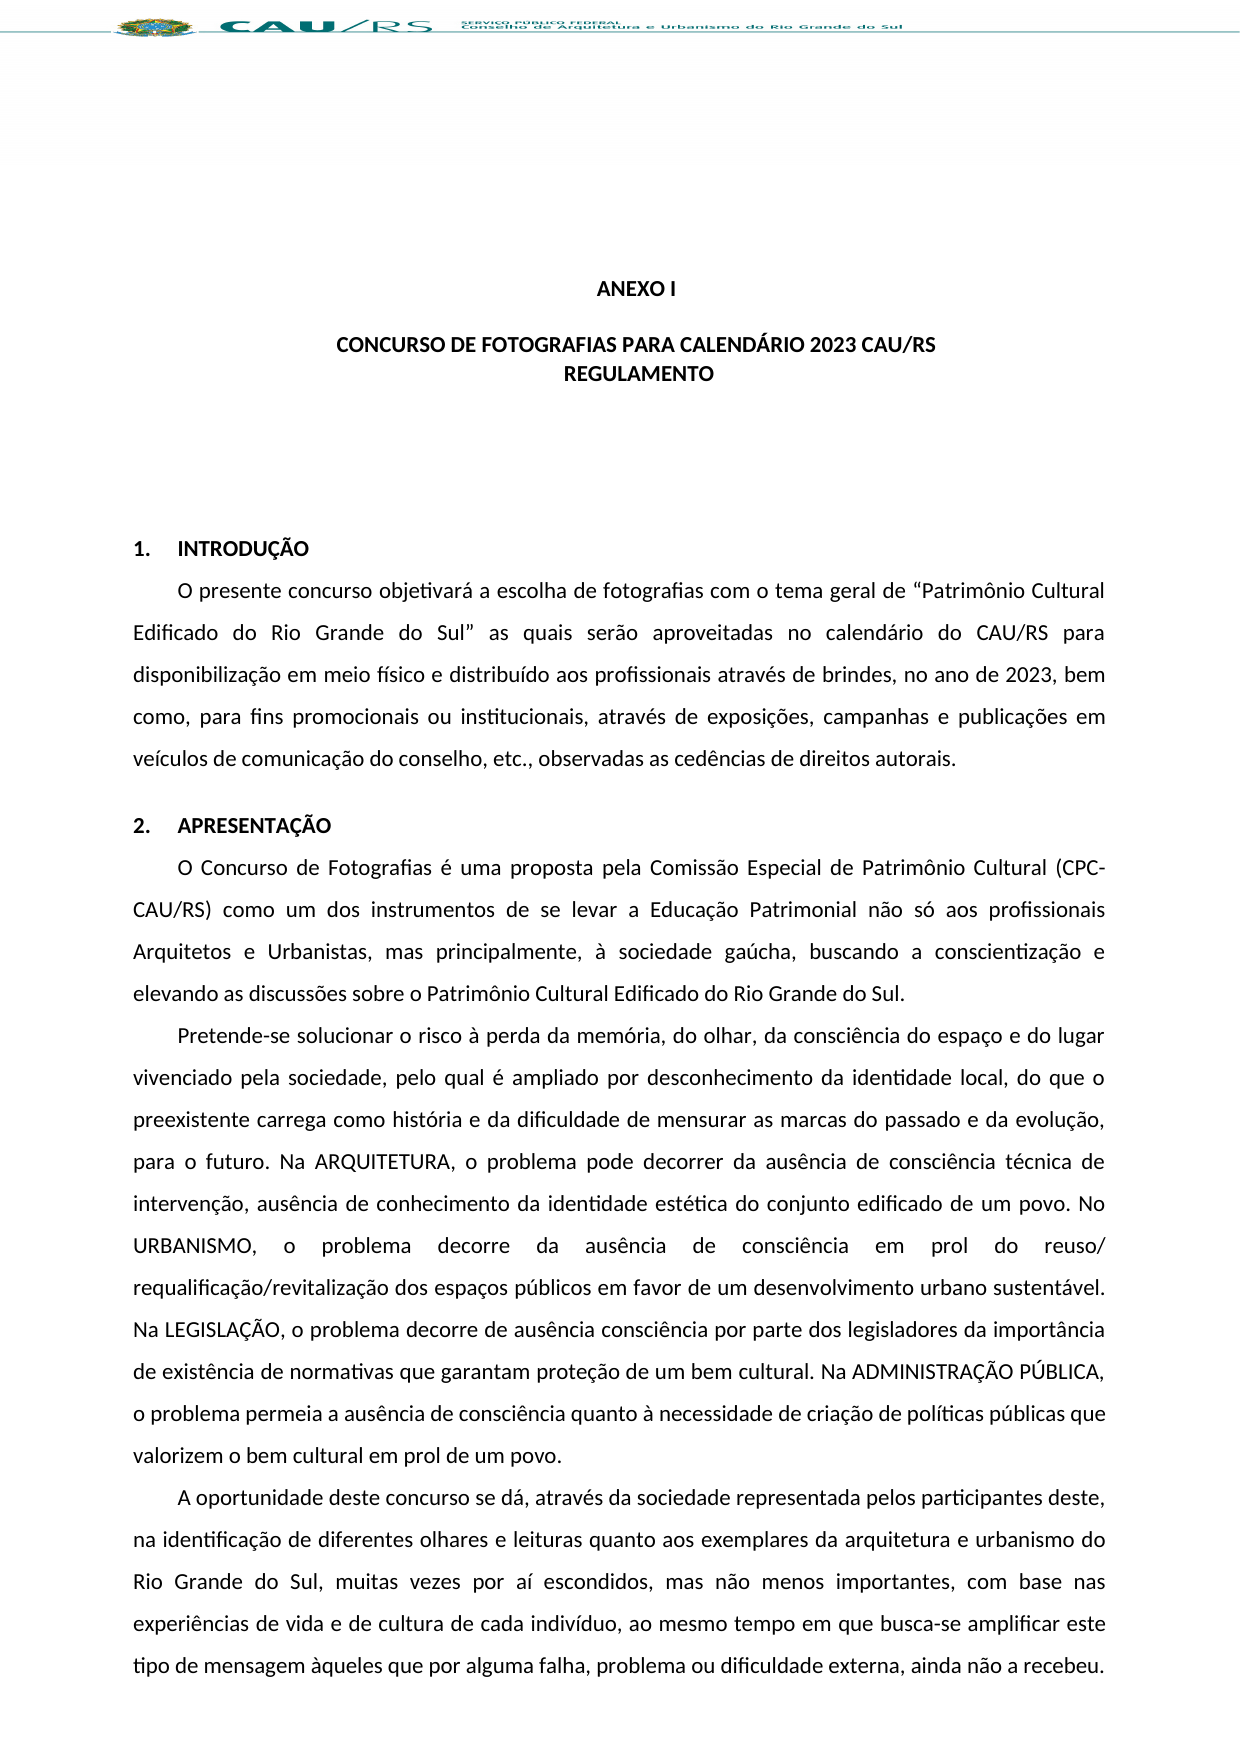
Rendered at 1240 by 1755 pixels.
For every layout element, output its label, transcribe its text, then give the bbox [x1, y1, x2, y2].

list O presente concurso objetivará a escolha de fotografias com o tema geral de “Patrimônio Cultural Edificado do Rio Grande do Sul” as quais serão aproveitadas no calendário do CAU/RS para disponibilização em meio físico e distribuído aos profissionais através de brindes, no ano de 2023, bem como, para fins promocionais ou institucionais, através de exposições, campanhas e publicações em veículos de comunicação do conselho, etc., observadas as cedências de direitos autorais. [133, 576, 1107, 772]
list A oportunidade deste concurso se dá, através da sociedade representada pelos participantes deste, na identificação de diferentes olhares e leituras quanto aos exemplares da arquitetura e urbanismo do Rio Grande do Sul, muitas vezes por aí escondidos, mas não menos importantes, com base nas experiências de vida e de cultura de cada indivíduo, ao mesmo tempo em que busca-se amplificar este tipo de mensagem àqueles que por alguma falha, problema ou dificuldade externa, ainda não a recebeu. [133, 1483, 1107, 1679]
text ANEXO I [170, 274, 1107, 303]
list Pretende-se solucionar o risco à perda da memória, do olhar, da consciência do espaço e do lugar vivenciado pela sociedade, pelo qual é ampliado por desconhecimento da identidade local, do que o preexistente carrega como história e da dificuldade de mensurar as marcas do passado e da evolução, para o futuro. Na ARQUITETURA, o problema pode decorrer da ausência de consciência técnica de intervenção, ausência de conhecimento da identidade estética do conjunto edificado de um povo. No URBANISMO, o problema decorre da ausência de consciência em prol do reuso/ requalificação/revitalização dos espaços públicos em favor de um desenvolvimento urbano sustentável. Na LEGISLAÇÃO, o problema decorre de ausência consciência por parte dos legisladores da importância de existência de normativas que garantam proteção de um bem cultural. Na ADMINISTRAÇÃO PÚBLICA, o problema permeia a ausência de consciência quanto à necessidade de criação de políticas públicas que valorizem o bem cultural em prol de um povo. [133, 1021, 1107, 1469]
text REGULAMENTO [170, 359, 1107, 387]
list INTRODUÇÃO [133, 534, 1107, 562]
text CONCURSO DE FOTOGRAFIAS PARA CALENDÁRIO 2023 CAU/RS [170, 331, 1107, 359]
list APRESENTAÇÃO [133, 811, 1107, 839]
list O Concurso de Fotografias é uma proposta pela Comissão Especial de Patrimônio Cultural (CPC-CAU/RS) como um dos instrumentos de se levar a Educação Patrimonial não só aos profissionais Arquitetos e Urbanistas, mas principalmente, à sociedade gaúcha, buscando a conscientização e elevando as discussões sobre o Patrimônio Cultural Edificado do Rio Grande do Sul. [133, 853, 1107, 1007]
